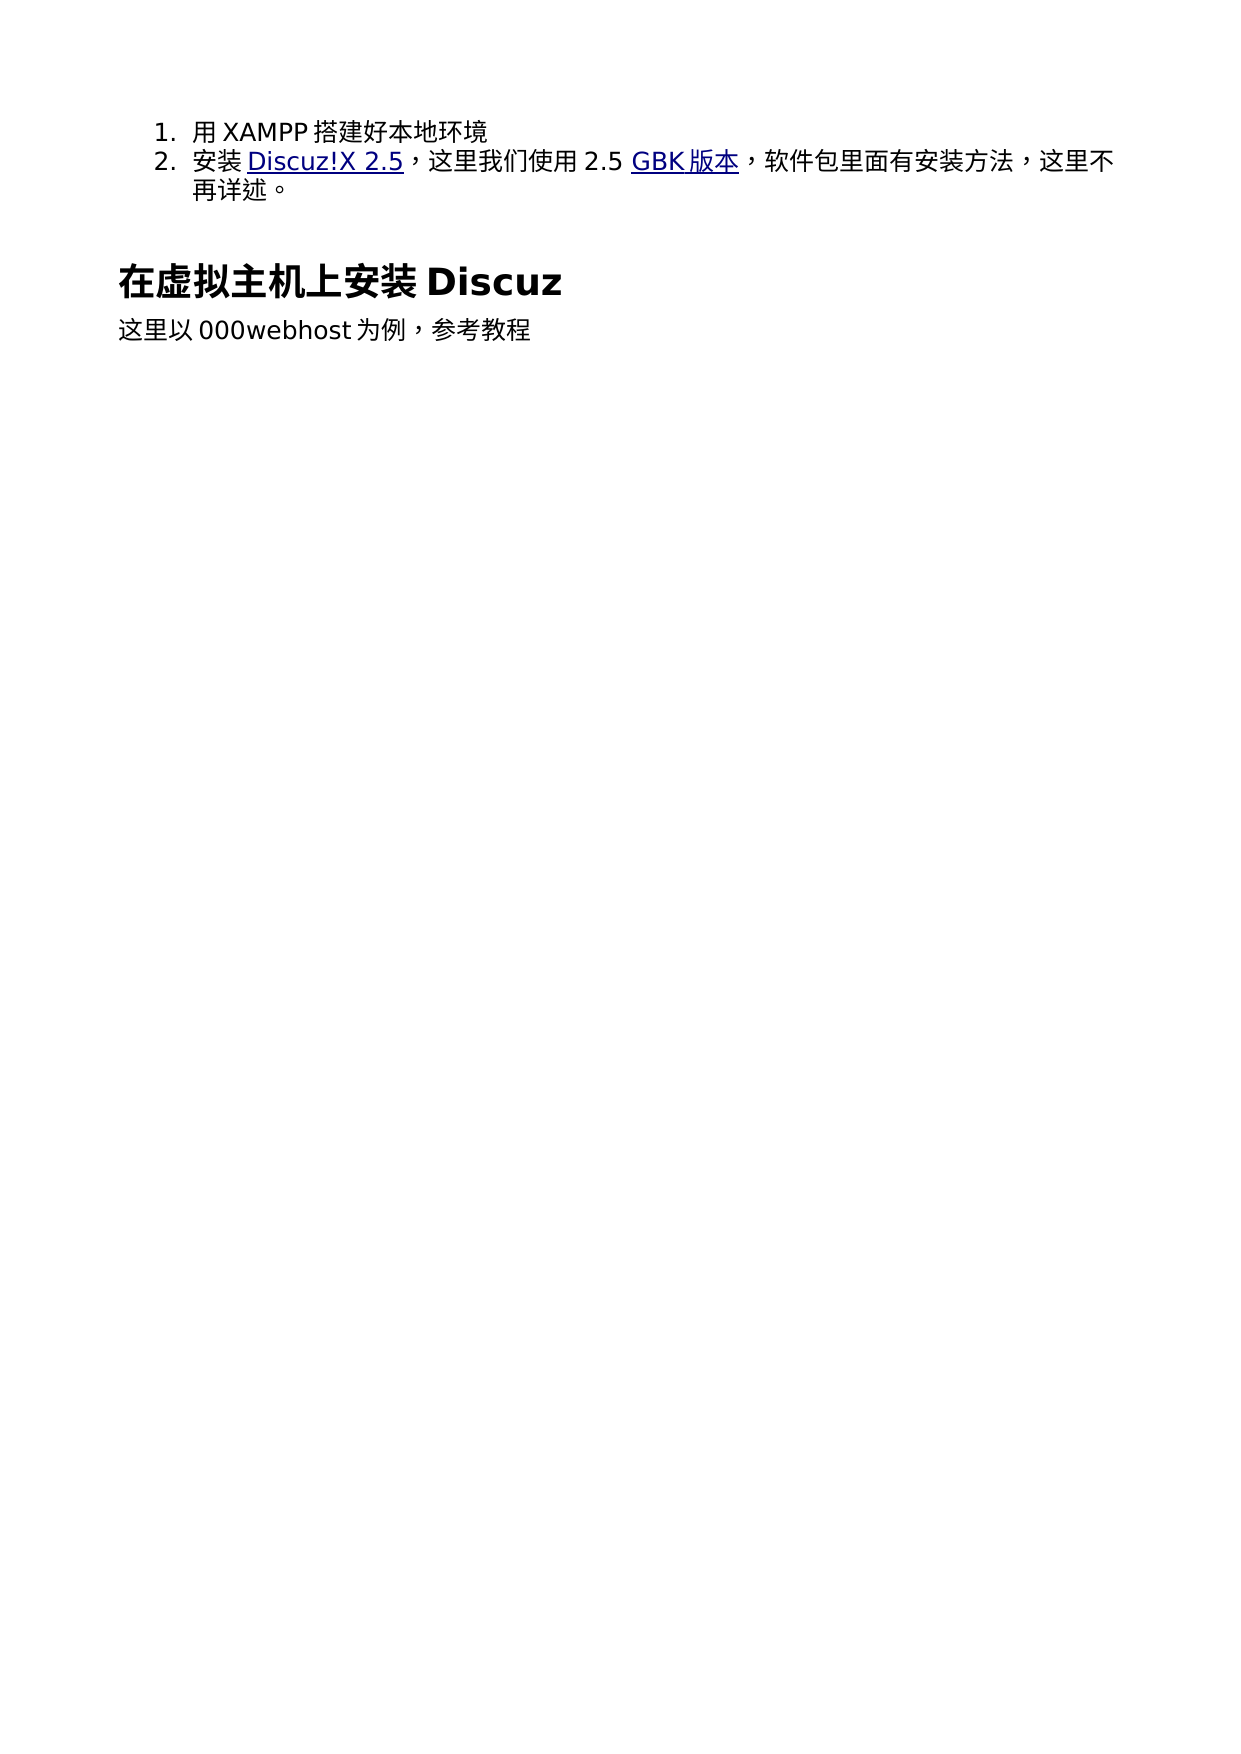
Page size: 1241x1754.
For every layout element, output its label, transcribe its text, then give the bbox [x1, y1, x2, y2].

list 安装Discuz!X 2.5，这里我们使用2.5 GBK版本，软件包里面有安装方法，这里不再详述。 [177, 147, 1122, 206]
text 这里以000webhost为例，参考教程 [118, 316, 1122, 345]
list 用XAMPP搭建好本地环境 [177, 118, 1122, 147]
subtitle 在虚拟主机上安装Discuz [118, 260, 1122, 304]
